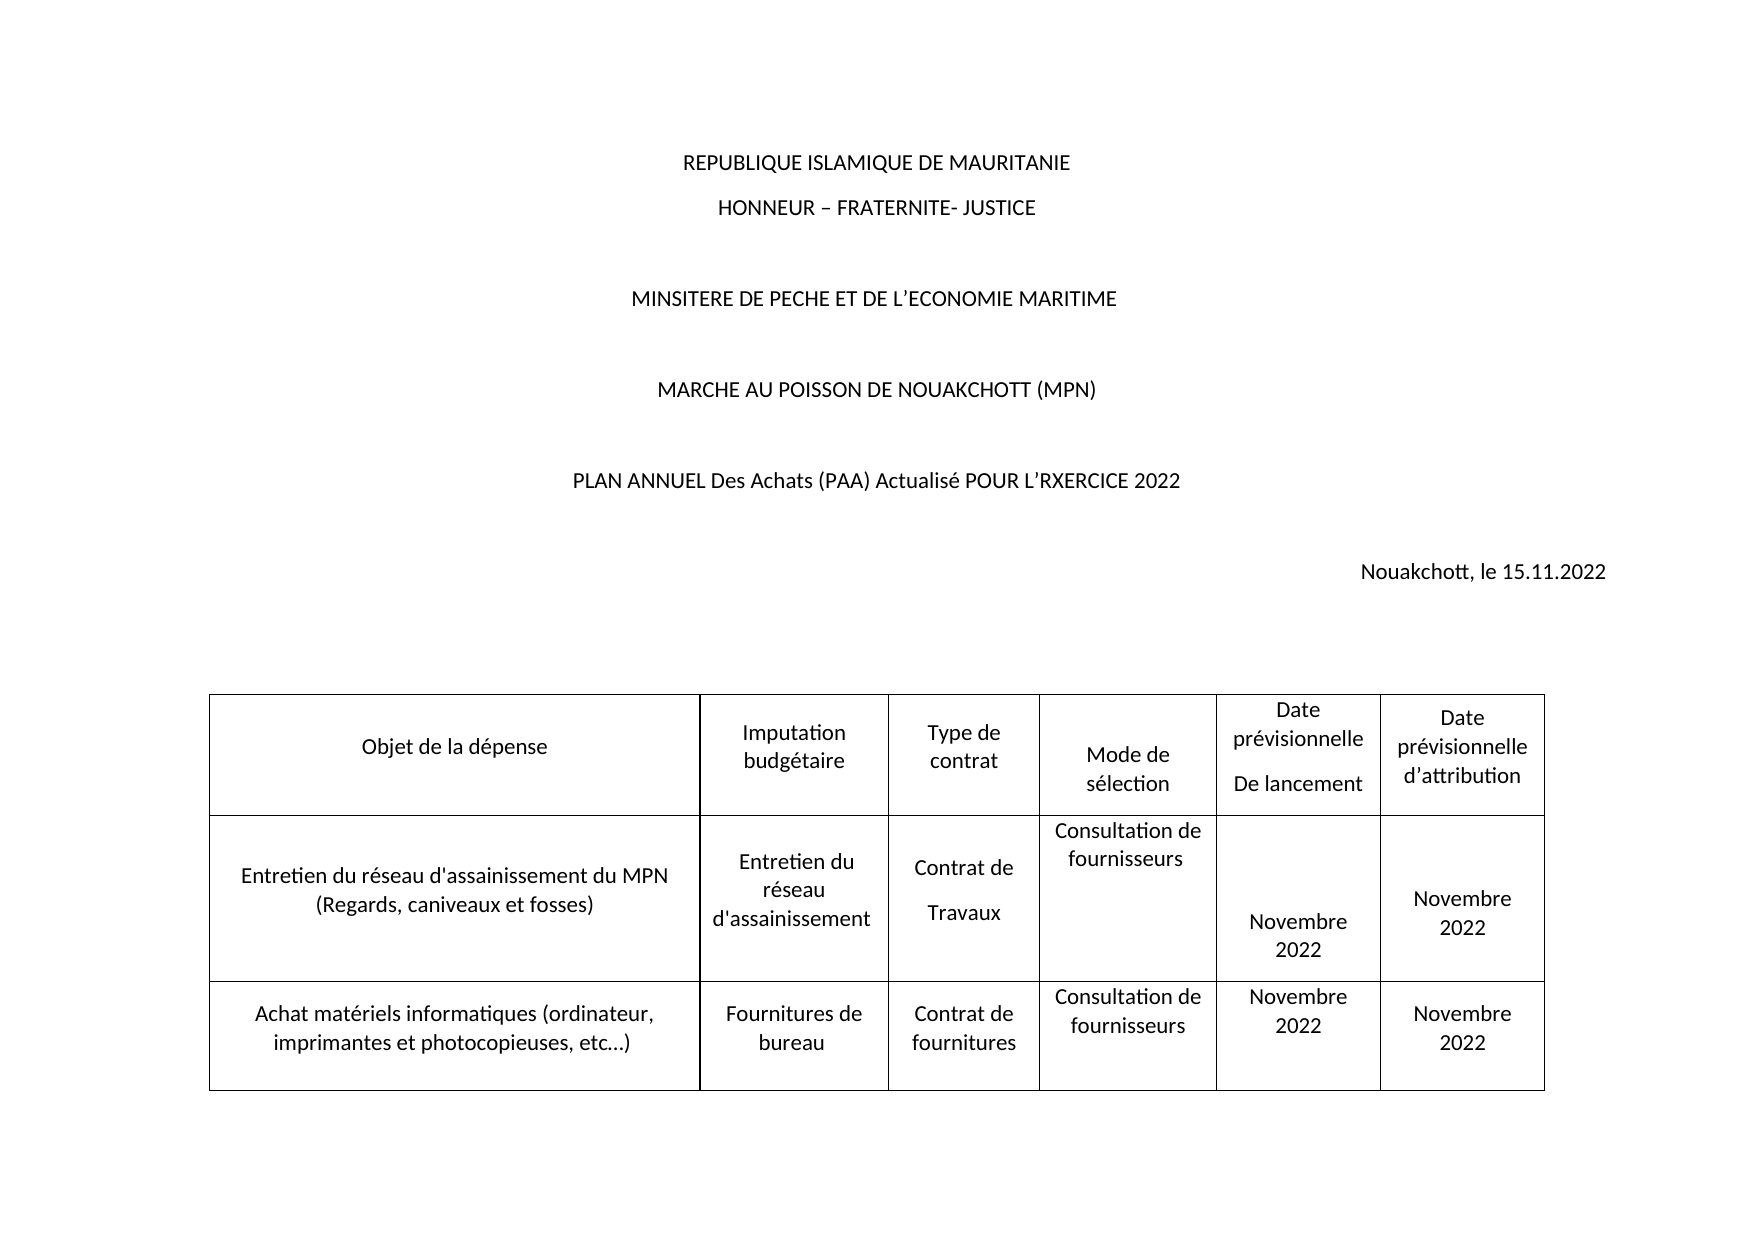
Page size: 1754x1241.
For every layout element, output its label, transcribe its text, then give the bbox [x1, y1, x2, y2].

text REPUBLIQUE ISLAMIQUE DE MAURITANIE [148, 148, 1606, 176]
text Nouakchott, le 15.11.2022 [148, 557, 1606, 585]
text MARCHE AU POISSON DE NOUAKCHOTT (MPN) [148, 375, 1606, 403]
table_cell Achat matériels informatiques (ordinateur, imprimantes et photocopieuses, etc…) [210, 982, 699, 1090]
table_cell Fournitures de bureau [701, 982, 888, 1090]
table_header Objet de la dépense [210, 695, 699, 815]
text MINSITERE DE PECHE ET DE L’ECONOMIE MARITIME [148, 284, 1606, 312]
table_header Date prévisionnelle De lancement [1217, 695, 1380, 815]
table_cell Novembre 2022 [1217, 816, 1380, 981]
table_cell Consultation de fournisseurs [1040, 982, 1216, 1090]
text HONNEUR – FRATERNITE- JUSTICE [148, 193, 1606, 221]
table_cell Novembre 2022 [1381, 816, 1544, 981]
table_cell Contrat de fournitures [889, 982, 1039, 1090]
table_header Type de contrat [889, 695, 1039, 815]
table_cell Entretien du réseau d'assainissement [701, 816, 888, 981]
table_cell Contrat de Travaux [889, 816, 1039, 981]
text PLAN ANNUEL Des Achats (PAA) Actualisé POUR L’RXERCICE 2022 [148, 466, 1606, 494]
table_header Imputation budgétaire [701, 695, 888, 815]
table_cell Entretien du réseau d'assainissement du MPN (Regards, caniveaux et fosses) [210, 816, 699, 981]
table_cell Novembre 2022 [1381, 982, 1544, 1090]
table_cell Consultation de fournisseurs [1040, 816, 1216, 981]
table_header Date prévisionnelle d’attribution [1381, 695, 1544, 815]
table_header Mode de sélection [1040, 695, 1216, 815]
table_cell Novembre 2022 [1217, 982, 1380, 1090]
